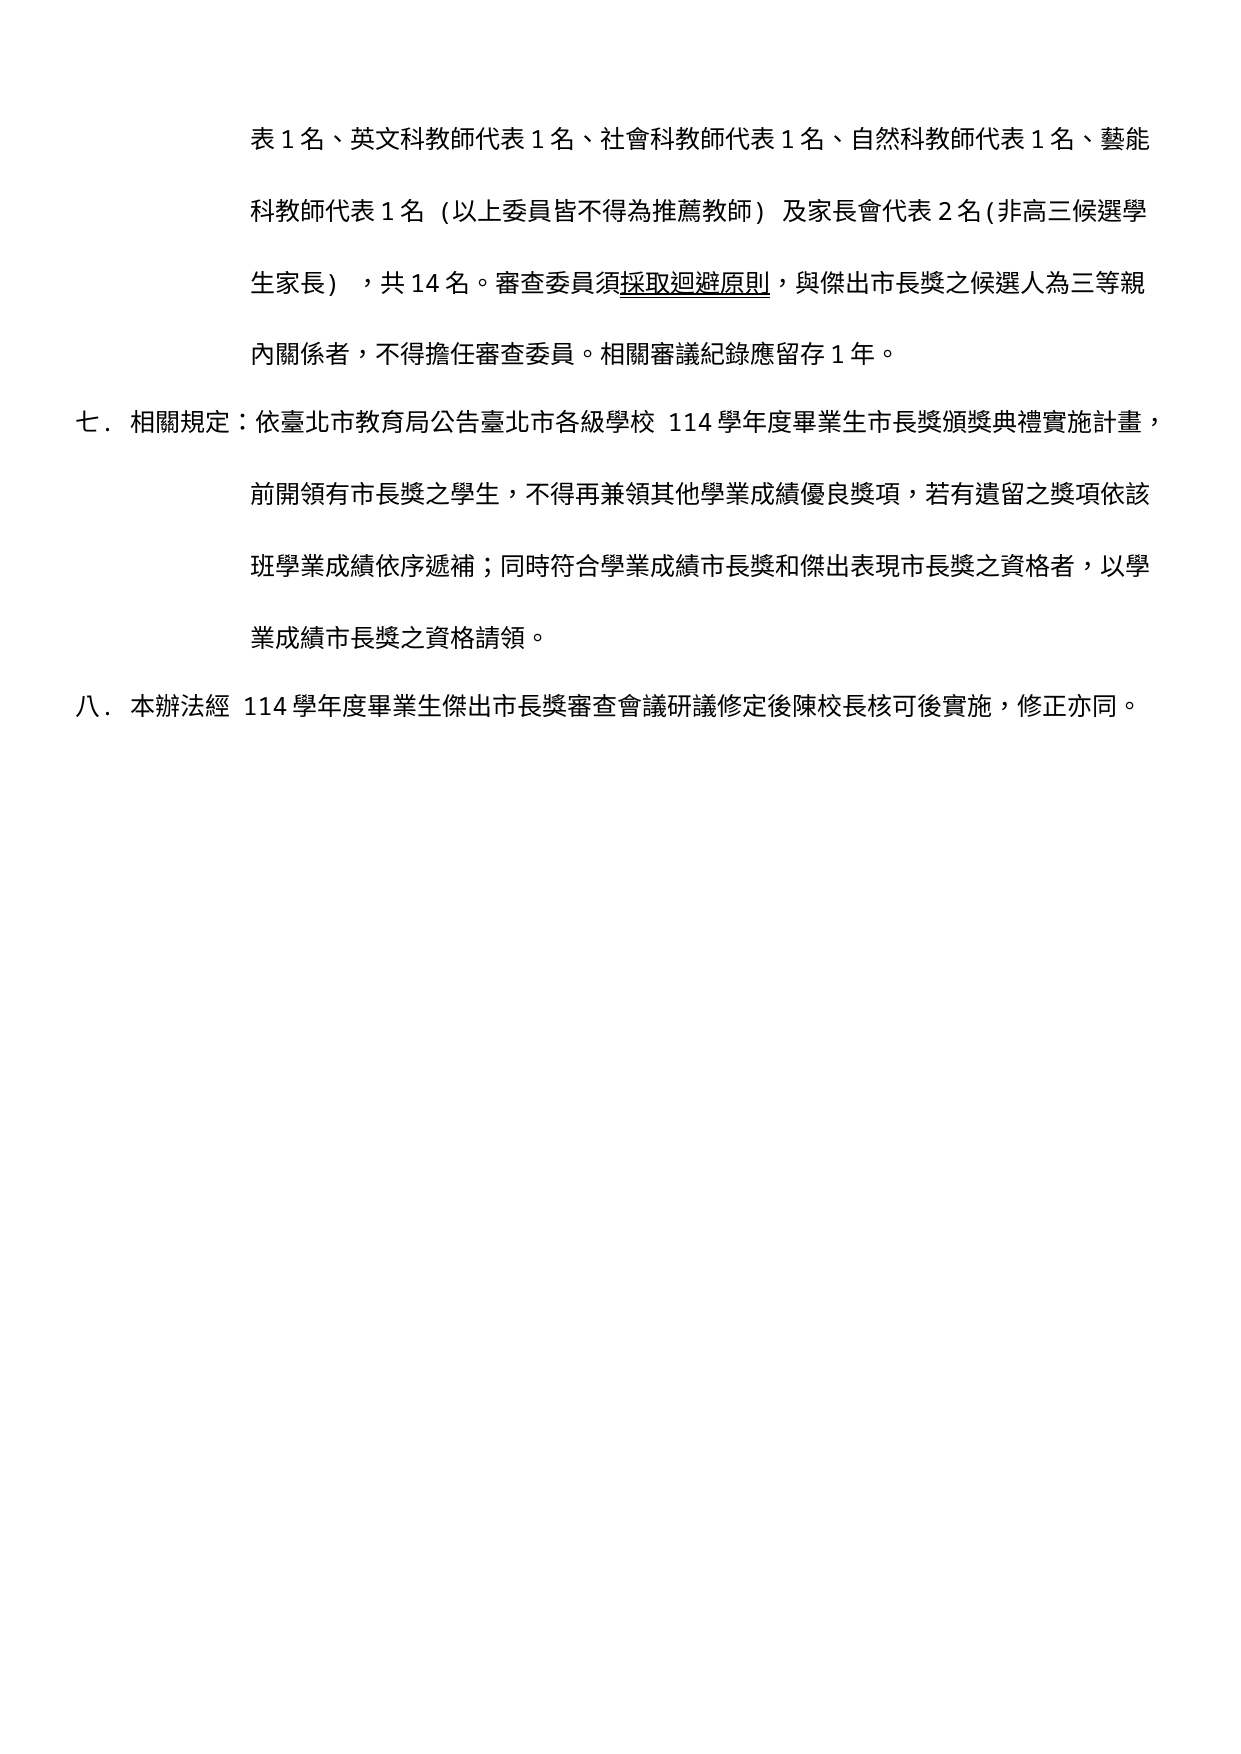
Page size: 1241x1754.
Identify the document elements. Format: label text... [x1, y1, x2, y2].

text 表1名、英文科教師代表1名、社會科教師代表1名、自然科教師代表1名、藝能科教師代表1名 (以上委員皆不得為推薦教師) 及家長會代表2名(非高三候選學生家長) ，共14名。審查委員須採取迴避原則，與傑出市長獎之候選人為三等親內關係者，不得擔任審查委員。相關審議紀錄應留存1年。 [75, 96, 1165, 374]
text 八. 本辦法經 114學年度畢業生傑出市長獎審查會議研議修定後陳校長核可後實施，修正亦同。 [75, 663, 1165, 725]
text 七. 相關規定：依臺北市教育局公告臺北市各級學校 114學年度畢業生市長獎頒獎典禮實施計畫，前開領有市長獎之學生，不得再兼領其他學業成績優良獎項，若有遺留之獎項依該班學業成績依序遞補；同時符合學業成績市長獎和傑出表現市長獎之資格者，以學業成績市長獎之資格請領。 [75, 379, 1165, 657]
